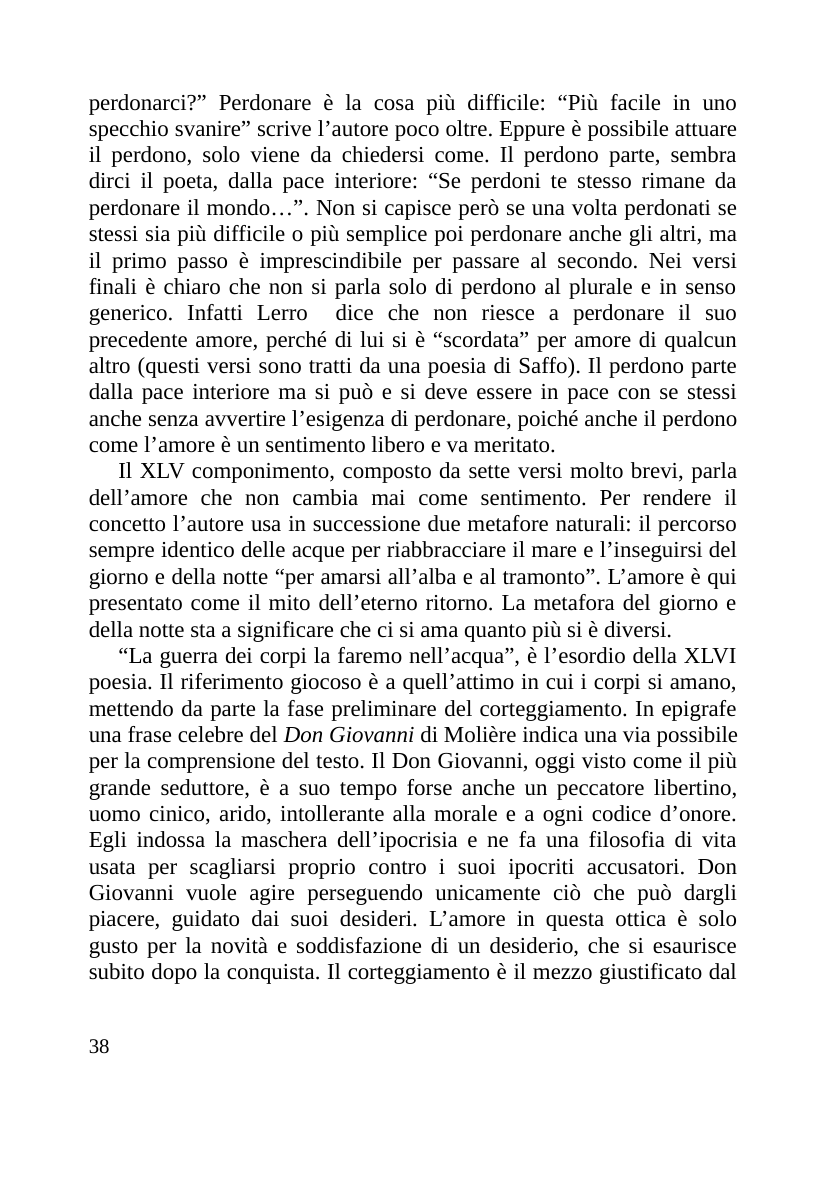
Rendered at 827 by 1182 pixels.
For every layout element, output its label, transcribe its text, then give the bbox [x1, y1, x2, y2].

text “La guerra dei corpi la faremo nell’acqua”, è l’esordio della XLVI poesia. Il riferimento giocoso è a quell’attimo in cui i corpi si amano, mettendo da parte la fase preliminare del corteggiamento. In epigrafe una frase celebre del Don Giovanni di Molière indica una via possibile per la comprensione del testo. Il Don Giovanni, oggi visto come il più grande seduttore, è a suo tempo forse anche un peccatore libertino, uomo cinico, arido, intollerante alla morale e a ogni codice d’onore. Egli indossa la maschera dell’ipocrisia e ne fa una filosofia di vita usata per scagliarsi proprio contro i suoi ipocriti accusatori. Don Giovanni vuole agire perseguendo unicamente ciò che può dargli piacere, guidato dai suoi desideri. L’amore in questa ottica è solo gusto per la novità e soddisfazione di un desiderio, che si esaurisce subito dopo la conquista. Il corteggiamento è il mezzo giustificato dal [88, 642, 738, 984]
text Il XLV componimento, composto da sette versi molto brevi, parla dell’amore che non cambia mai come sentimento. Per rendere il concetto l’autore usa in successione due metafore naturali: il percorso sempre identico delle acque per riabbracciare il mare e l’inseguirsi del giorno e della notte “per amarsi all’alba e al tramonto”. L’amore è qui presentato come il mito dell’eterno ritorno. La metafora del giorno e della notte sta a significare che ci si ama quanto più si è diversi. [88, 457, 738, 642]
text perdonarci?” Perdonare è la cosa più difficile: “Più facile in uno specchio svanire” scrive l’autore poco oltre. Eppure è possibile attuare il perdono, solo viene da chiedersi come. Il perdono parte, sembra dirci il poeta, dalla pace interiore: “Se perdoni te stesso rimane da perdonare il mondo…”. Non si capisce però se una volta perdonati se stessi sia più difficile o più semplice poi perdonare anche gli altri, ma il primo passo è imprescindibile per passare al secondo. Nei versi finali è chiaro che non si parla solo di perdono al plurale e in senso generico. Infatti Lerro dice che non riesce a perdonare il suo precedente amore, perché di lui si è “scordata” per amore di qualcun altro (questi versi sono tratti da una poesia di Saffo). Il perdono parte dalla pace interiore ma si può e si deve essere in pace con se stessi anche senza avvertire l’esigenza di perdonare, poiché anche il perdono come l’amore è un sentimento libero e va meritato. [88, 88, 738, 457]
